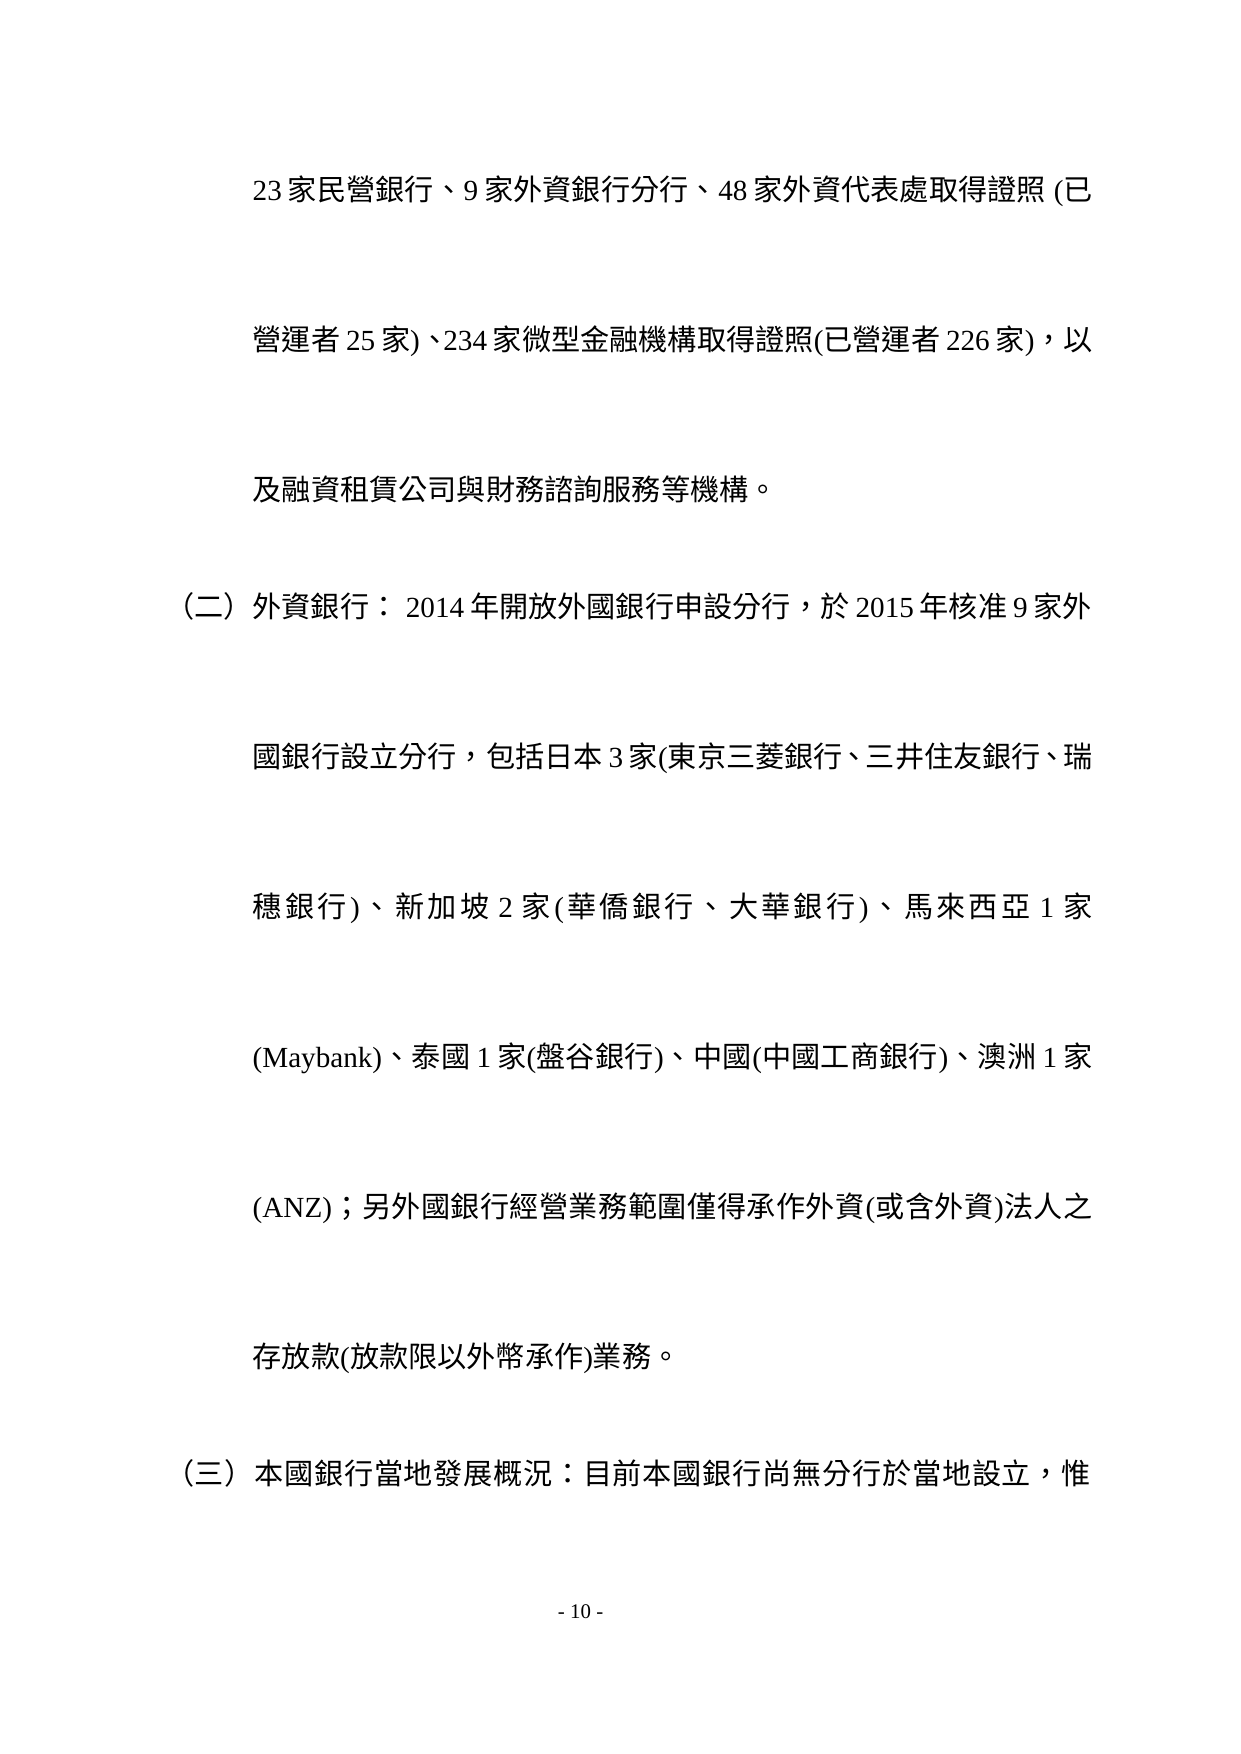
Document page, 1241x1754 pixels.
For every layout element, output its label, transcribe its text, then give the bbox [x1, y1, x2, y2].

text （三）本國銀行當地發展概況：目前本國銀行尚無分行於當地設立，惟已設立3家代表處，並於2015年取得8家代表處之設立許可。 [165, 1434, 1092, 1509]
text （二）外資銀行： 2014年開放外國銀行申設分行，於2015年核准9家外國銀行設立分行，包括日本3家(東京三菱銀行、三井住友銀行、瑞穗銀行)、新加坡2家(華僑銀行、大華銀行)、馬來西亞1家(Maybank)、泰國1家(盤谷銀行)、中國(中國工商銀行)、澳洲1家(ANZ)；另外國銀行經營業務範圍僅得承作外資(或含外資)法人之存放款(放款限以外幣承作)業務。 [165, 567, 1092, 1392]
text （一）金融現況：金融機構主管機關為緬甸央行，負責監管4家國營銀行、23家民營銀行、9家外資銀行分行、48家外資代表處取得證照 (已營運者25家)、234家微型金融機構取得證照(已營運者226家)，以及融資租賃公司與財務諮詢服務等機構。 [165, 150, 1092, 525]
